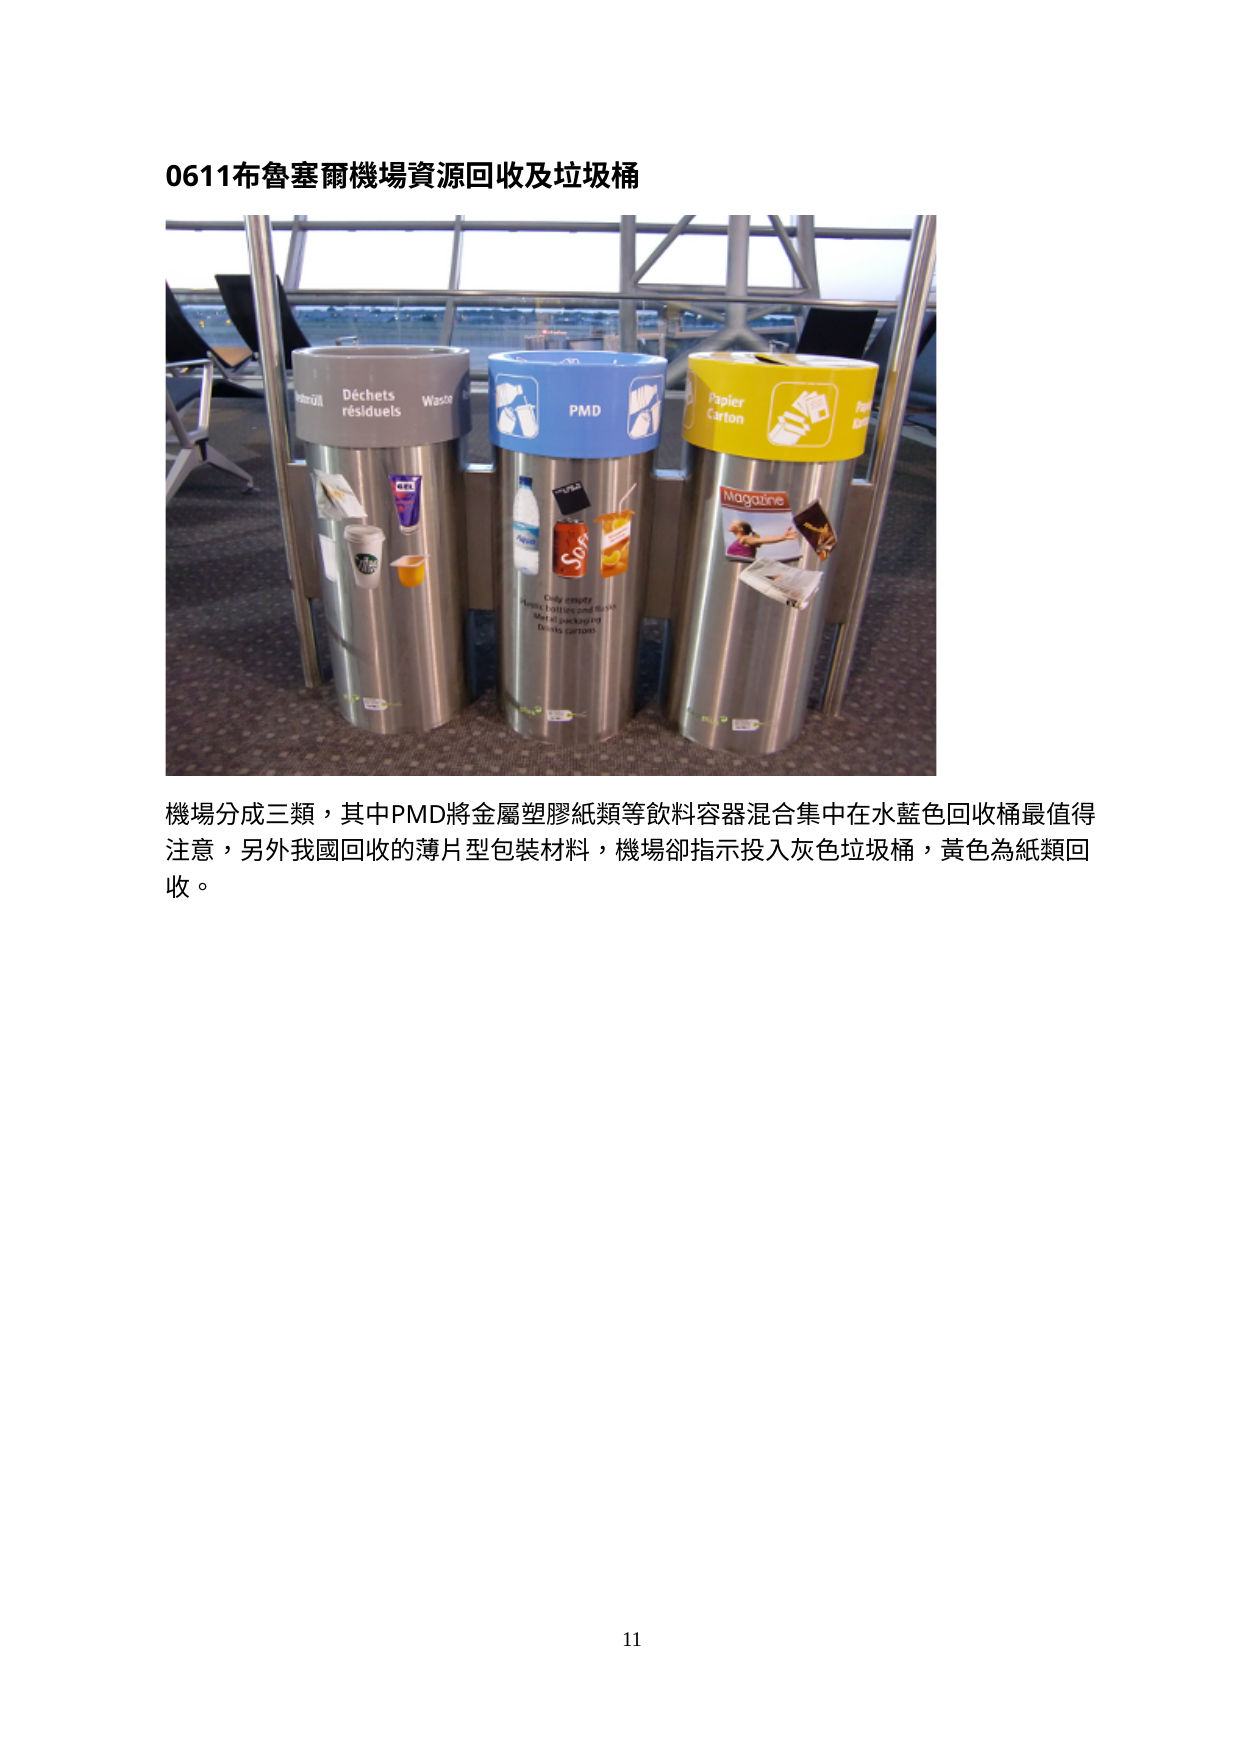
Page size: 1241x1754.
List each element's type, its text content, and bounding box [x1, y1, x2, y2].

picture [165, 215, 937, 776]
text 機場分成三類，其中PMD將金屬塑膠紙類等飲料容器混合集中在水藍色回收桶最值得注意，另外我國回收的薄片型包裝材料，機場卻指示投入灰色垃圾桶，黃色為紙類回收。 [165, 794, 1098, 903]
text 0611布魯塞爾機場資源回收及垃圾桶 [165, 147, 1098, 197]
